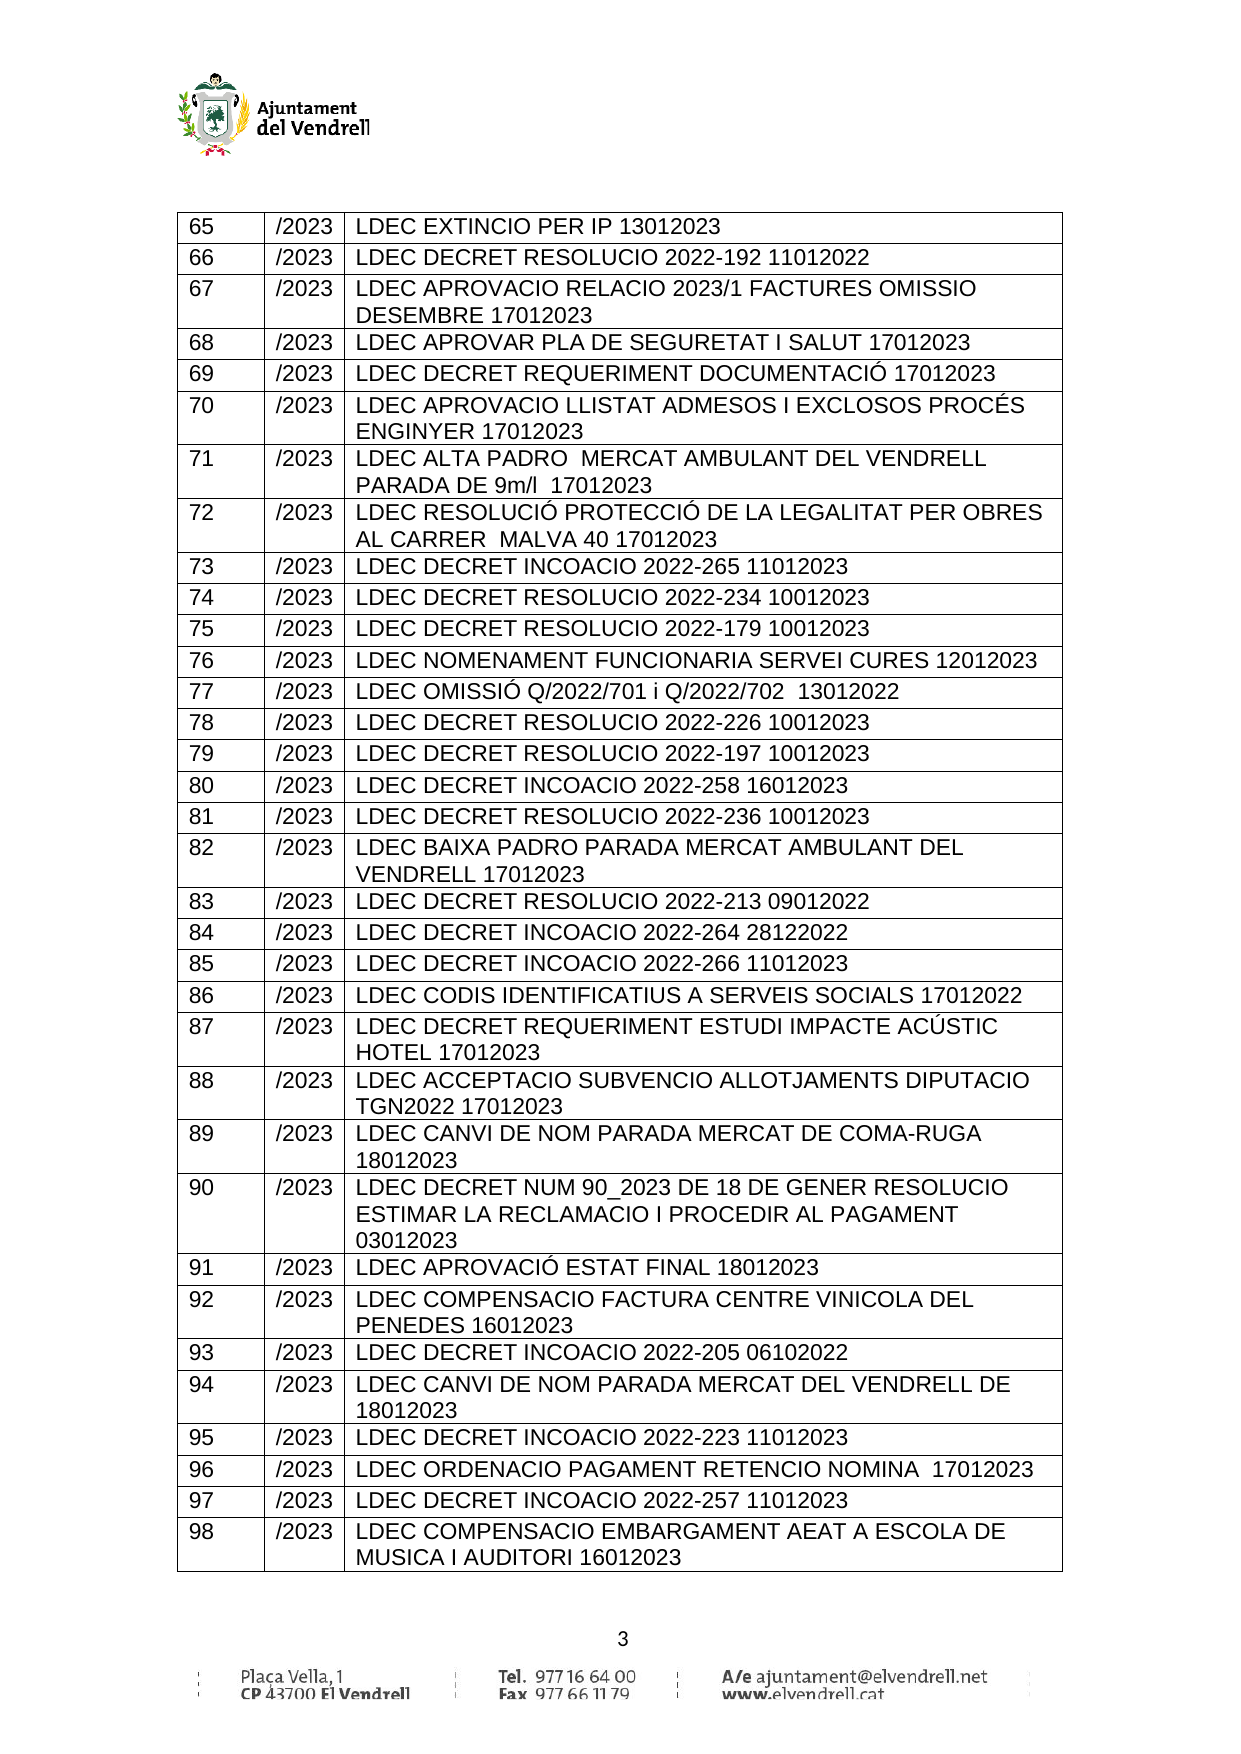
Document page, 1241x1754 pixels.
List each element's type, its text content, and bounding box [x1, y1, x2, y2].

table_cell 84 [178, 919, 264, 949]
table_cell LDEC OMISSIÓ Q/2022/701 i Q/2022/702 13012022 [345, 678, 1062, 708]
table_cell /2023 [265, 392, 344, 444]
table_cell /2023 [265, 1174, 344, 1253]
table_cell /2023 [265, 919, 344, 949]
table_cell 68 [178, 329, 264, 359]
table_cell /2023 [265, 834, 344, 887]
table_cell /2023 [265, 584, 344, 614]
table_cell /2023 [265, 445, 344, 498]
table_cell LDEC DECRET RESOLUCIO 2022-179 10012023 [345, 615, 1062, 646]
table_cell LDEC DECRET INCOACIO 2022-266 11012023 [345, 950, 1062, 981]
table_cell 88 [178, 1067, 264, 1119]
table_cell /2023 [265, 329, 344, 359]
table_cell 79 [178, 740, 264, 771]
table_cell 78 [178, 709, 264, 739]
table_cell 69 [178, 360, 264, 391]
table_cell /2023 [265, 982, 344, 1012]
table_cell /2023 [265, 1339, 344, 1369]
table_cell LDEC DECRET RESOLUCIO 2022-236 10012023 [345, 803, 1062, 833]
table_cell 98 [178, 1518, 264, 1571]
table_cell /2023 [265, 1371, 344, 1423]
table_cell /2023 [265, 499, 344, 552]
table_cell /2023 [265, 553, 344, 583]
table_cell LDEC DECRET RESOLUCIO 2022-234 10012023 [345, 584, 1062, 614]
table_cell 97 [178, 1487, 264, 1517]
table_cell /2023 [265, 1286, 344, 1338]
table_cell /2023 [265, 647, 344, 677]
table_cell LDEC DECRET REQUERIMENT ESTUDI IMPACTE ACÚSTIC HOTEL 17012023 [345, 1013, 1062, 1066]
table_cell LDEC DECRET REQUERIMENT DOCUMENTACIÓ 17012023 [345, 360, 1062, 391]
table_cell LDEC RESOLUCIÓ PROTECCIÓ DE LA LEGALITAT PER OBRES AL CARRER MALVA 40 17012023 [345, 499, 1062, 552]
table_cell /2023 [265, 1254, 344, 1284]
table_cell /2023 [265, 803, 344, 833]
table_cell /2023 [265, 772, 344, 802]
table_cell LDEC APROVAR PLA DE SEGURETAT I SALUT 17012023 [345, 329, 1062, 359]
table_cell 66 [178, 244, 264, 274]
table_cell /2023 [265, 615, 344, 646]
table_cell /2023 [265, 678, 344, 708]
table_cell 96 [178, 1456, 264, 1486]
table_cell 76 [178, 647, 264, 677]
table_cell /2023 [265, 1067, 344, 1119]
table_cell 90 [178, 1174, 264, 1253]
table_cell LDEC DECRET INCOACIO 2022-205 06102022 [345, 1339, 1062, 1369]
table_cell /2023 [265, 1487, 344, 1517]
table_cell /2023 [265, 740, 344, 771]
table_cell /2023 [265, 1013, 344, 1066]
table_cell 73 [178, 553, 264, 583]
table_cell LDEC DECRET INCOACIO 2022-223 11012023 [345, 1424, 1062, 1454]
table_cell 89 [178, 1120, 264, 1173]
table_cell /2023 [265, 709, 344, 739]
table_cell LDEC DECRET RESOLUCIO 2022-192 11012022 [345, 244, 1062, 274]
table_cell 71 [178, 445, 264, 498]
table_cell /2023 [265, 213, 344, 243]
table_cell 67 [178, 275, 264, 328]
table_cell 95 [178, 1424, 264, 1454]
table_cell /2023 [265, 1456, 344, 1486]
table_cell LDEC ACCEPTACIO SUBVENCIO ALLOTJAMENTS DIPUTACIO TGN2022 17012023 [345, 1067, 1062, 1119]
table_cell 91 [178, 1254, 264, 1284]
table_cell 86 [178, 982, 264, 1012]
table_cell LDEC CANVI DE NOM PARADA MERCAT DE COMA-RUGA 18012023 [345, 1120, 1062, 1173]
table_cell 74 [178, 584, 264, 614]
table_cell LDEC CODIS IDENTIFICATIUS A SERVEIS SOCIALS 17012022 [345, 982, 1062, 1012]
table_cell 87 [178, 1013, 264, 1066]
table_cell 65 [178, 213, 264, 243]
table_cell 80 [178, 772, 264, 802]
table_cell 75 [178, 615, 264, 646]
table_cell LDEC DECRET RESOLUCIO 2022-197 10012023 [345, 740, 1062, 771]
table_cell LDEC COMPENSACIO EMBARGAMENT AEAT A ESCOLA DE MUSICA I AUDITORI 16012023 [345, 1518, 1062, 1571]
table_cell LDEC ALTA PADRO MERCAT AMBULANT DEL VENDRELL PARADA DE 9m/l 17012023 [345, 445, 1062, 498]
table_cell LDEC APROVACIO LLISTAT ADMESOS I EXCLOSOS PROCÉS ENGINYER 17012023 [345, 392, 1062, 444]
table_cell 85 [178, 950, 264, 981]
table_cell /2023 [265, 275, 344, 328]
table_cell LDEC DECRET INCOACIO 2022-264 28122022 [345, 919, 1062, 949]
table_cell LDEC CANVI DE NOM PARADA MERCAT DEL VENDRELL DE 18012023 [345, 1371, 1062, 1423]
table_cell /2023 [265, 888, 344, 918]
table_cell LDEC DECRET NUM 90_2023 DE 18 DE GENER RESOLUCIO ESTIMAR LA RECLAMACIO I PROCEDIR AL PAGAMENT 03012023 [345, 1174, 1062, 1253]
table_cell LDEC NOMENAMENT FUNCIONARIA SERVEI CURES 12012023 [345, 647, 1062, 677]
table_cell 77 [178, 678, 264, 708]
table_cell LDEC EXTINCIO PER IP 13012023 [345, 213, 1062, 243]
table_cell LDEC DECRET INCOACIO 2022-265 11012023 [345, 553, 1062, 583]
table_cell 92 [178, 1286, 264, 1338]
table_cell /2023 [265, 950, 344, 981]
table_cell /2023 [265, 360, 344, 391]
table_cell /2023 [265, 1424, 344, 1454]
table_cell /2023 [265, 244, 344, 274]
table_cell 81 [178, 803, 264, 833]
table_cell LDEC BAIXA PADRO PARADA MERCAT AMBULANT DEL VENDRELL 17012023 [345, 834, 1062, 887]
table_cell 70 [178, 392, 264, 444]
table_cell 72 [178, 499, 264, 552]
table_cell 94 [178, 1371, 264, 1423]
table_cell 83 [178, 888, 264, 918]
table_cell LDEC DECRET RESOLUCIO 2022-226 10012023 [345, 709, 1062, 739]
table_cell LDEC DECRET INCOACIO 2022-257 11012023 [345, 1487, 1062, 1517]
table_cell LDEC APROVACIÓ ESTAT FINAL 18012023 [345, 1254, 1062, 1284]
table_cell LDEC DECRET INCOACIO 2022-258 16012023 [345, 772, 1062, 802]
table_cell LDEC APROVACIO RELACIO 2023/1 FACTURES OMISSIO DESEMBRE 17012023 [345, 275, 1062, 328]
table_cell /2023 [265, 1518, 344, 1571]
table_cell /2023 [265, 1120, 344, 1173]
table_cell 93 [178, 1339, 264, 1369]
table_cell 82 [178, 834, 264, 887]
table_cell LDEC COMPENSACIO FACTURA CENTRE VINICOLA DEL PENEDES 16012023 [345, 1286, 1062, 1338]
table_cell LDEC DECRET RESOLUCIO 2022-213 09012022 [345, 888, 1062, 918]
table_cell LDEC ORDENACIO PAGAMENT RETENCIO NOMINA 17012023 [345, 1456, 1062, 1486]
